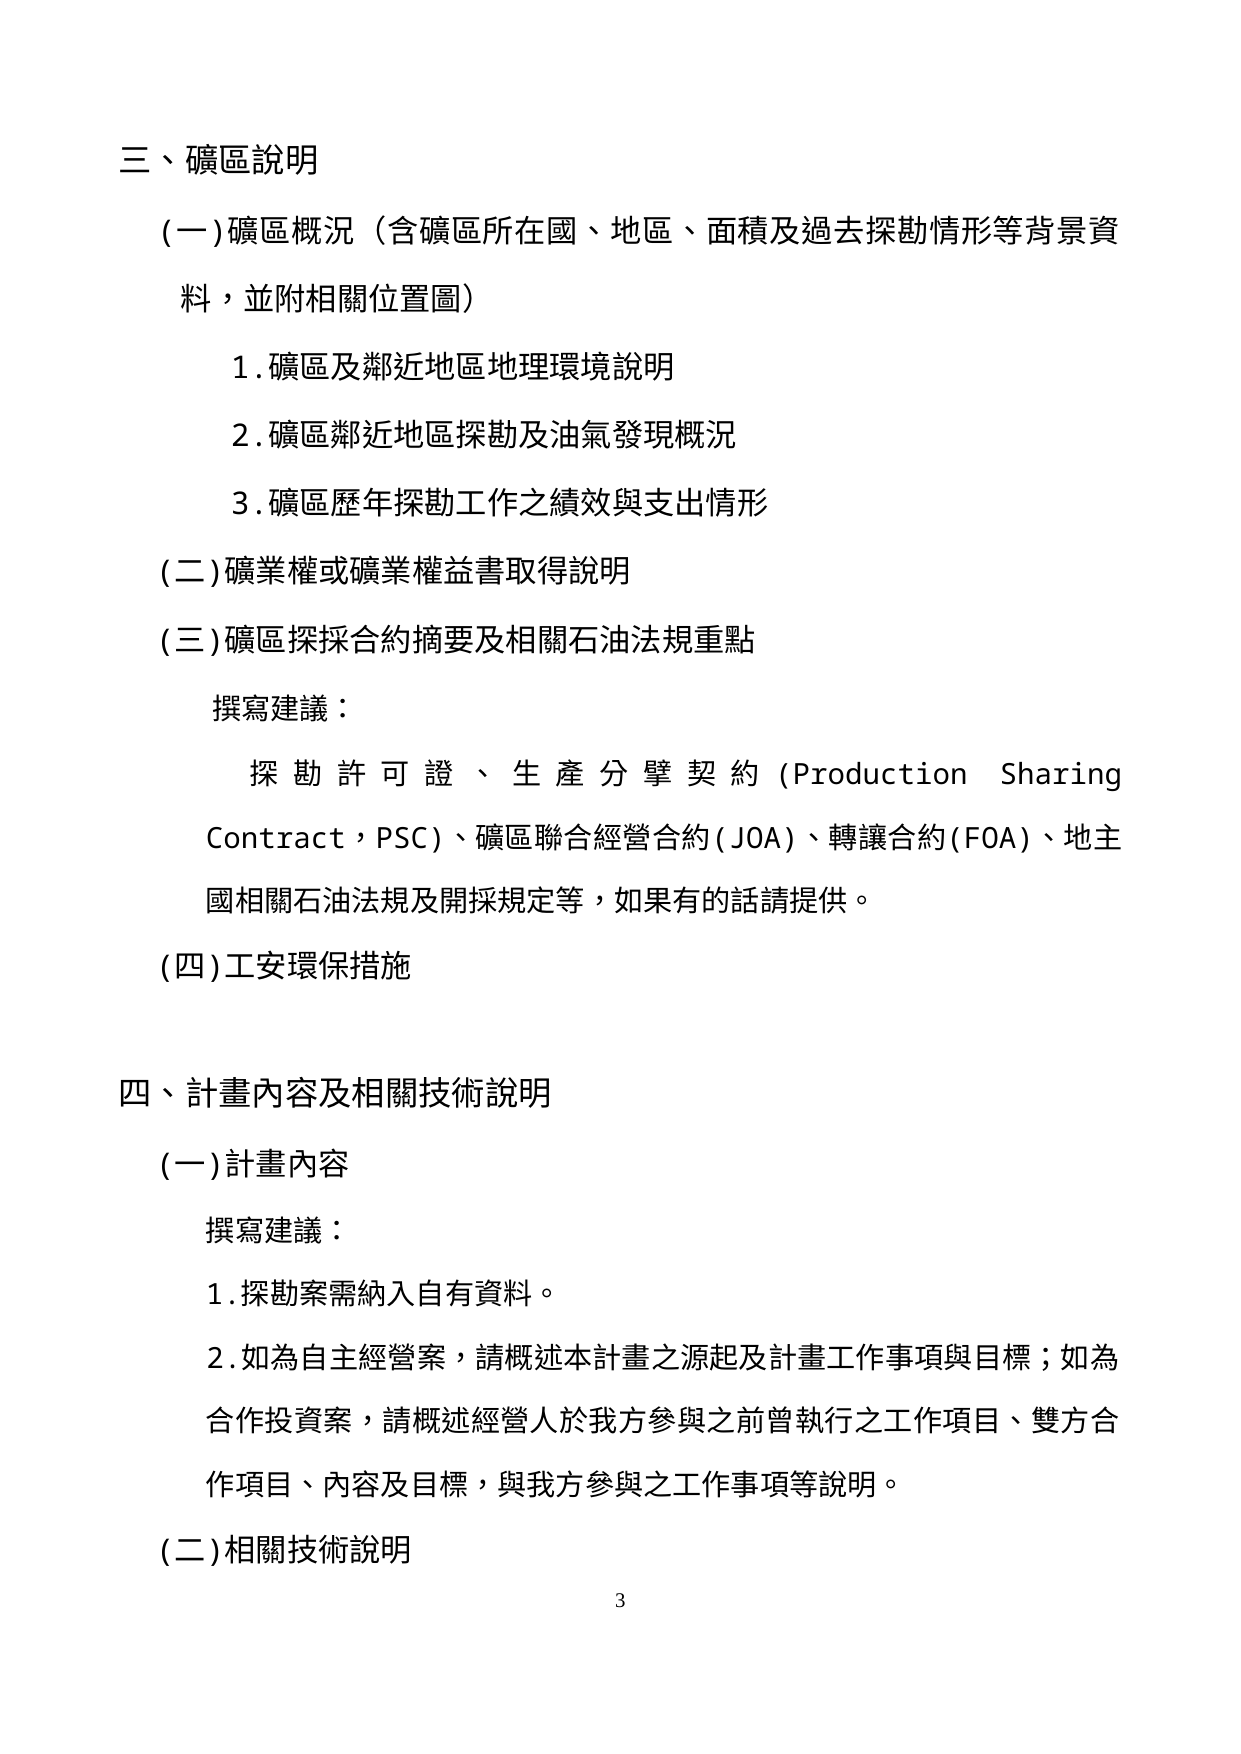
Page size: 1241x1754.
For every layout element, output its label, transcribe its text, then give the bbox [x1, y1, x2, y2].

text 2.如為自主經營案，請概述本計畫之源起及計畫工作事項與目標；如為合作投資案，請概述經營人於我方參與之前曾執行之工作項目、雙方合作項目、內容及目標，與我方參與之工作事項等說明。 [118, 1334, 1122, 1503]
text (一)計畫內容 [118, 1139, 1122, 1184]
text 探勘許可證、生產分擘契約(Production Sharing Contract，PSC)、礦區聯合經營合約(JOA)、轉讓合約(FOA)、地主國相關石油法規及開採規定等，如果有的話請提供。 [118, 751, 1122, 920]
text 1.探勘案需納入自有資料。 [118, 1271, 1122, 1313]
text 1.礦區及鄰近地區地理環境說明 [118, 342, 1122, 388]
text (四)工安環保措施 [118, 941, 1122, 987]
text (一)礦區概況（含礦區所在國、地區、面積及過去探勘情形等背景資料，並附相關位置圖） [118, 206, 1122, 320]
text 2.礦區鄰近地區探勘及油氣發現概況 [118, 410, 1122, 456]
text 四、計畫內容及相關技術說明 [118, 1067, 1122, 1115]
text (二)相關技術說明 [118, 1525, 1122, 1570]
text 三、礦區說明 [118, 134, 1122, 182]
text (二)礦業權或礦業權益書取得說明 [118, 547, 1122, 592]
text 撰寫建議： [118, 1207, 1122, 1249]
text 撰寫建議： [118, 683, 1122, 728]
text 3.礦區歷年探勘工作之績效與支出情形 [118, 478, 1122, 524]
text (三)礦區探採合約摘要及相關石油法規重點 [118, 615, 1122, 660]
